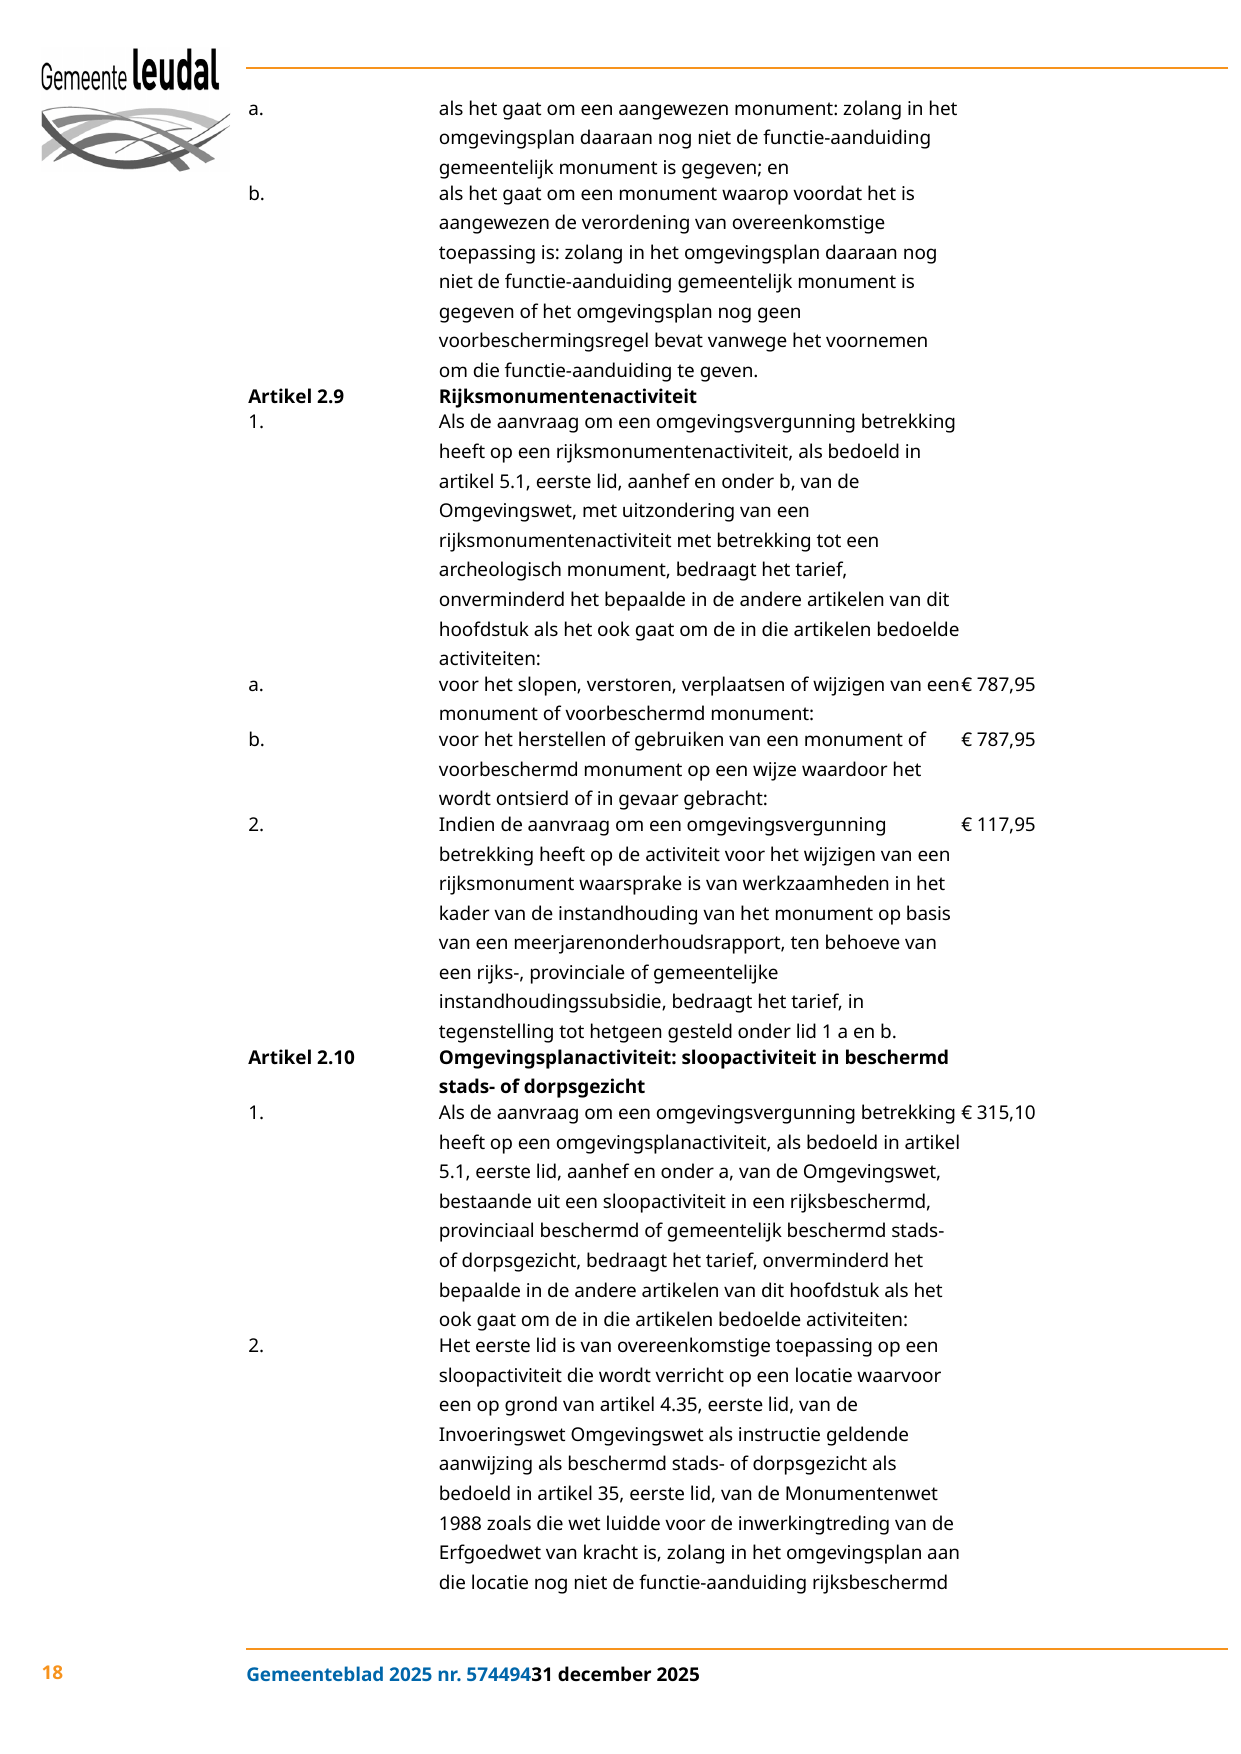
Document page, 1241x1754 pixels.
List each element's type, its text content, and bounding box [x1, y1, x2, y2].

table_cell € 787,95 [961, 671, 1152, 726]
table_cell Artikel 2.9 [248, 383, 439, 409]
table_cell Artikel 2.10 [248, 1044, 439, 1099]
table_cell Als de aanvraag om een omgevingsvergunning betrekking heeft op een omgevingsplanactiviteit, als bedoeld in artikel 5.1, eerste lid, aanhef en onder a, van de Omgevingswet, bestaande uit een sloopactiviteit in een rijksbeschermd, provinciaal beschermd of gemeentelijk beschermd stads- of dorpsgezicht, bedraagt het tarief, onverminderd het bepaalde in de andere artikelen van dit hoofdstuk als het ook gaat om de in die artikelen bedoelde activiteiten: [439, 1099, 961, 1332]
table_cell € 787,95 [961, 726, 1152, 811]
table_cell b. [248, 180, 439, 383]
table_cell 2. [248, 1332, 439, 1594]
table_cell 1. [248, 409, 439, 671]
table_cell [961, 383, 1152, 409]
table_cell Rijksmonumentenactiviteit [439, 383, 961, 409]
table_cell 2. [248, 811, 439, 1044]
table_cell voor het slopen, verstoren, verplaatsen of wijzigen van een monument of voorbeschermd monument: [439, 671, 961, 726]
table_cell [961, 409, 1152, 671]
table_cell Indien de aanvraag om een omgevingsvergunning betrekking heeft op de activiteit voor het wijzigen van een rijksmonument waarsprake is van werkzaamheden in het kader van de instandhouding van het monument op basis van een meerjarenonderhoudsrapport, ten behoeve van een rijks-, provinciale of gemeentelijke instandhoudingssubsidie, bedraagt het tarief, in tegenstelling tot hetgeen gesteld onder lid 1 a en b. [439, 811, 961, 1044]
table_cell [961, 180, 1152, 383]
table_cell € 117,95 [961, 811, 1152, 1044]
table_cell b. [248, 726, 439, 811]
table_cell Het eerste lid is van overeenkomstige toepassing op een sloopactiviteit die wordt verricht op een locatie waarvoor een op grond van artikel 4.35, eerste lid, van de Invoeringswet Omgevingswet als instructie geldende aanwijzing als beschermd stads- of dorpsgezicht als bedoeld in artikel 35, eerste lid, van de Monumentenwet 1988 zoals die wet luidde voor de inwerkingtreding van de Erfgoedwet van kracht is, zolang in het omgevingsplan aan die locatie nog niet de functie-aanduiding rijksbeschermd [439, 1332, 961, 1594]
table_cell [961, 1332, 1152, 1594]
table_cell € 315,10 [961, 1099, 1152, 1332]
table_cell a. [248, 95, 439, 180]
table_cell [961, 95, 1152, 180]
table_cell 1. [248, 1099, 439, 1332]
table_cell voor het herstellen of gebruiken van een monument of voorbeschermd monument op een wijze waardoor het wordt ontsierd of in gevaar gebracht: [439, 726, 961, 811]
table_cell als het gaat om een aangewezen monument: zolang in het omgevingsplan daaraan nog niet de functie-aanduiding gemeentelijk monument is gegeven; en [439, 95, 961, 180]
table_cell [961, 1044, 1152, 1099]
picture [41, 47, 231, 172]
table_cell a. [248, 671, 439, 726]
table_cell Als de aanvraag om een omgevingsvergunning betrekking heeft op een rijksmonumentenactiviteit, als bedoeld in artikel 5.1, eerste lid, aanhef en onder b, van de Omgevingswet, met uitzondering van een rijksmonumentenactiviteit met betrekking tot een archeologisch monument, bedraagt het tarief, onverminderd het bepaalde in de andere artikelen van dit hoofdstuk als het ook gaat om de in die artikelen bedoelde activiteiten: [439, 409, 961, 671]
table_cell als het gaat om een monument waarop voordat het is aangewezen de verordening van overeenkomstige toepassing is: zolang in het omgevingsplan daaraan nog niet de functie-aanduiding gemeentelijk monument is gegeven of het omgevingsplan nog geen voorbeschermingsregel bevat vanwege het voornemen om die functie-aanduiding te geven. [439, 180, 961, 383]
table_cell Omgevingsplanactiviteit: sloopactiviteit in beschermd stads- of dorpsgezicht [439, 1044, 961, 1099]
